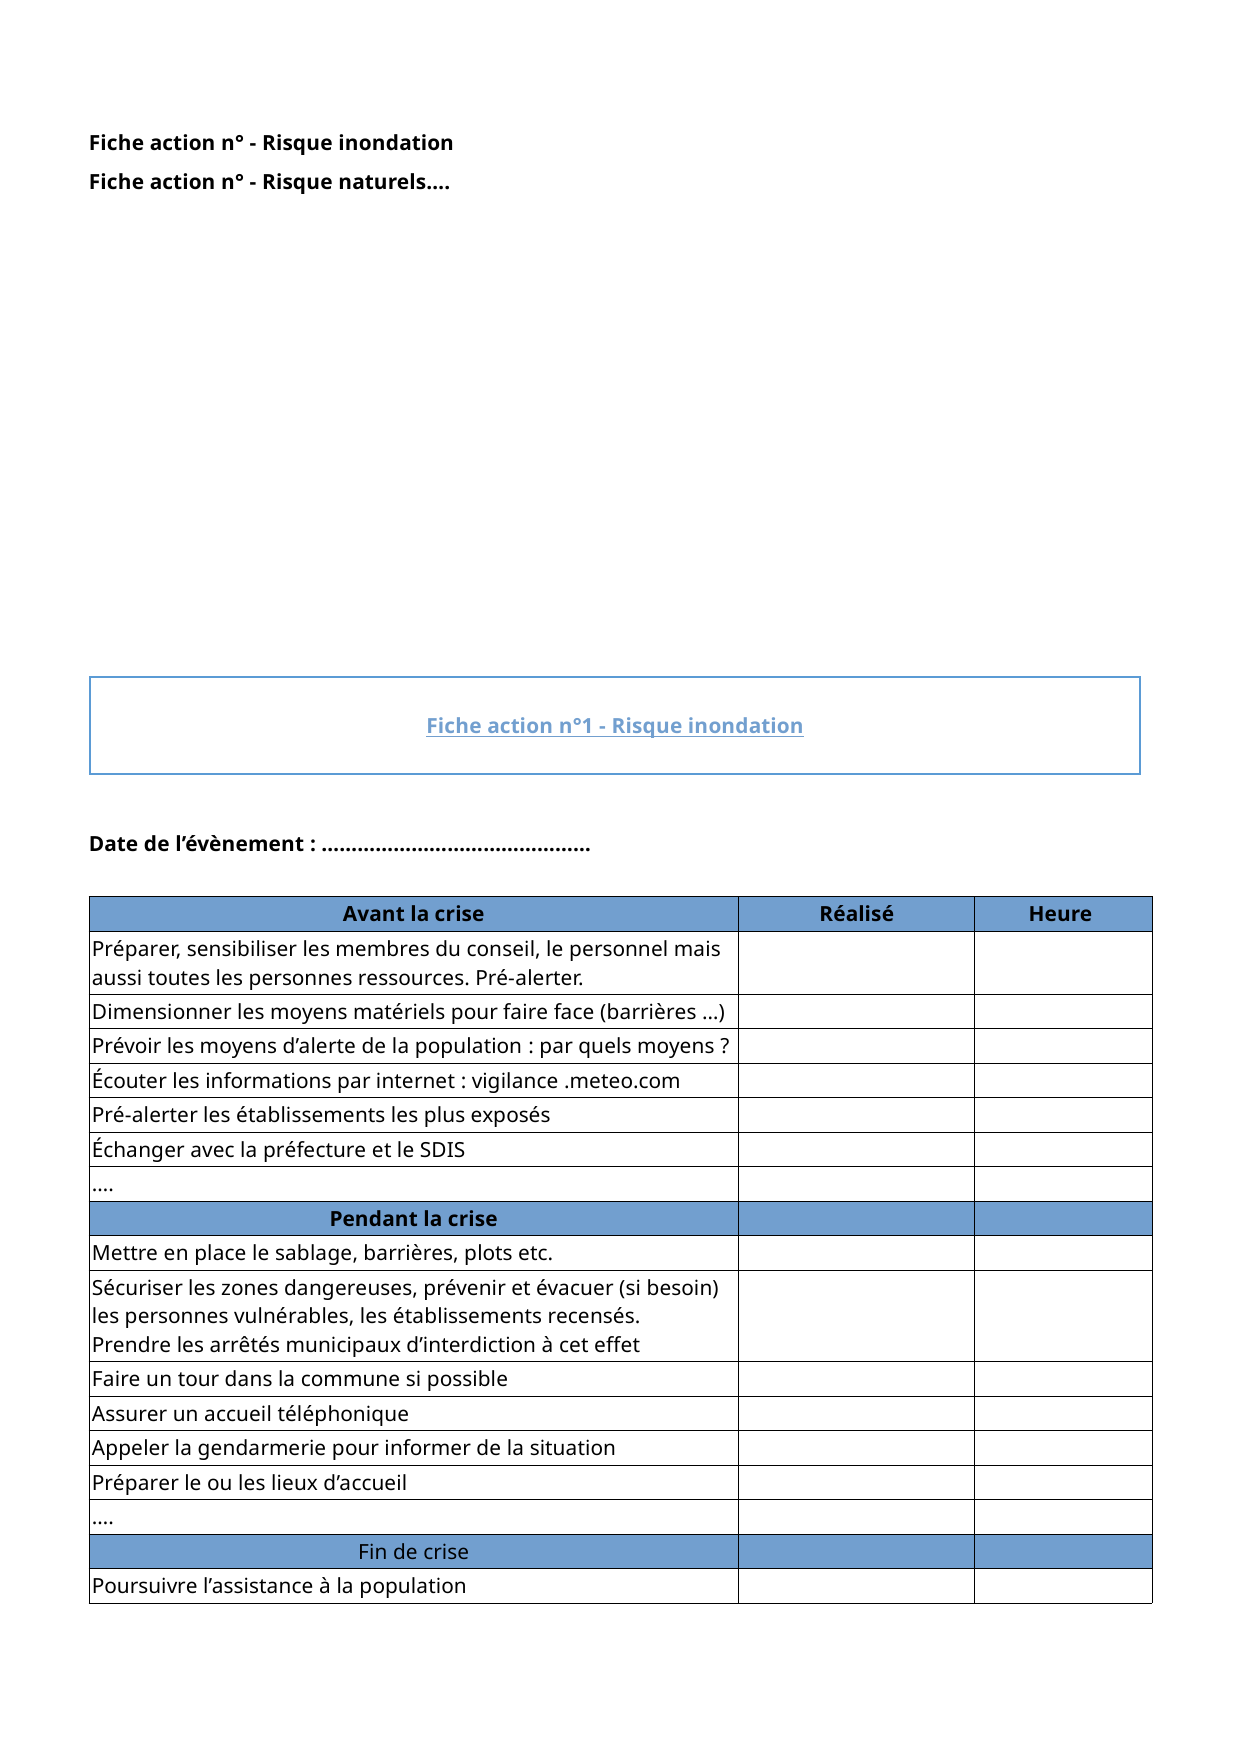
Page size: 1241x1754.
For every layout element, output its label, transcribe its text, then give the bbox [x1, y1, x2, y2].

table_cell Pendant la crise [90, 1202, 738, 1235]
text Fiche action n° - Risque naturels…. [89, 167, 1152, 195]
text Date de l’évènement : ……………………………………… [89, 829, 1152, 857]
table_cell [739, 1466, 974, 1499]
table_cell [739, 1397, 974, 1430]
table_cell [975, 932, 1152, 994]
table_cell [975, 1535, 1152, 1568]
table_cell [739, 1362, 974, 1396]
table_cell Préparer, sensibiliser les membres du conseil, le personnel mais aussi toutes les personnes ressources. Pré-alerter. [90, 932, 738, 994]
table_cell …. [90, 1167, 738, 1201]
table_cell [975, 1029, 1152, 1063]
table_cell [739, 1569, 974, 1603]
table_cell Dimensionner les moyens matériels pour faire face (barrières …) [90, 995, 738, 1028]
table_cell [975, 1271, 1152, 1361]
table_cell Fin de crise [90, 1535, 738, 1568]
table_cell …. [90, 1500, 738, 1534]
table_cell [975, 995, 1152, 1028]
table_cell [739, 1167, 974, 1201]
table_cell Poursuivre l’assistance à la population [90, 1569, 738, 1603]
table_header Réalisé [739, 897, 974, 931]
table_cell [975, 1431, 1152, 1465]
table_cell [739, 1029, 974, 1063]
table_cell [739, 1064, 974, 1097]
table_cell [739, 1236, 974, 1270]
table_cell [739, 1500, 974, 1534]
table_cell [739, 1202, 974, 1235]
table_cell [739, 1535, 974, 1568]
table_cell [975, 1167, 1152, 1201]
table_cell Faire un tour dans la commune si possible [90, 1362, 738, 1396]
table_cell Prévoir les moyens d’alerte de la population : par quels moyens ? [90, 1029, 738, 1063]
table_cell Mettre en place le sablage, barrières, plots etc. [90, 1236, 738, 1270]
table_cell [975, 1202, 1152, 1235]
table_cell [975, 1397, 1152, 1430]
table_cell [975, 1064, 1152, 1097]
table_cell [739, 1133, 974, 1166]
table_header Avant la crise [90, 897, 738, 931]
table_cell [739, 1098, 974, 1132]
table_cell [975, 1133, 1152, 1166]
table_cell Assurer un accueil téléphonique [90, 1397, 738, 1430]
text Fiche action n° - Risque inondation [89, 128, 1152, 156]
table_cell Sécuriser les zones dangereuses, prévenir et évacuer (si besoin) les personnes vulnérables, les établissements recensés. Prendre les arrêtés municipaux d’interdiction à cet effet [90, 1271, 738, 1361]
table_header Heure [975, 897, 1152, 931]
table_cell Pré-alerter les établissements les plus exposés [90, 1098, 738, 1132]
table_cell [975, 1098, 1152, 1132]
table_cell [739, 995, 974, 1028]
table_cell [975, 1362, 1152, 1396]
table_cell Appeler la gendarmerie pour informer de la situation [90, 1431, 738, 1465]
table_cell [739, 1431, 974, 1465]
table_cell Échanger avec la préfecture et le SDIS [90, 1133, 738, 1166]
table_cell [739, 1271, 974, 1361]
table_cell Préparer le ou les lieux d’accueil [90, 1466, 738, 1499]
table_cell [975, 1569, 1152, 1603]
table_cell [975, 1466, 1152, 1499]
table_cell [975, 1236, 1152, 1270]
table_cell [739, 932, 974, 994]
table_cell Écouter les informations par internet : vigilance .meteo.com [90, 1064, 738, 1097]
table_cell [975, 1500, 1152, 1534]
